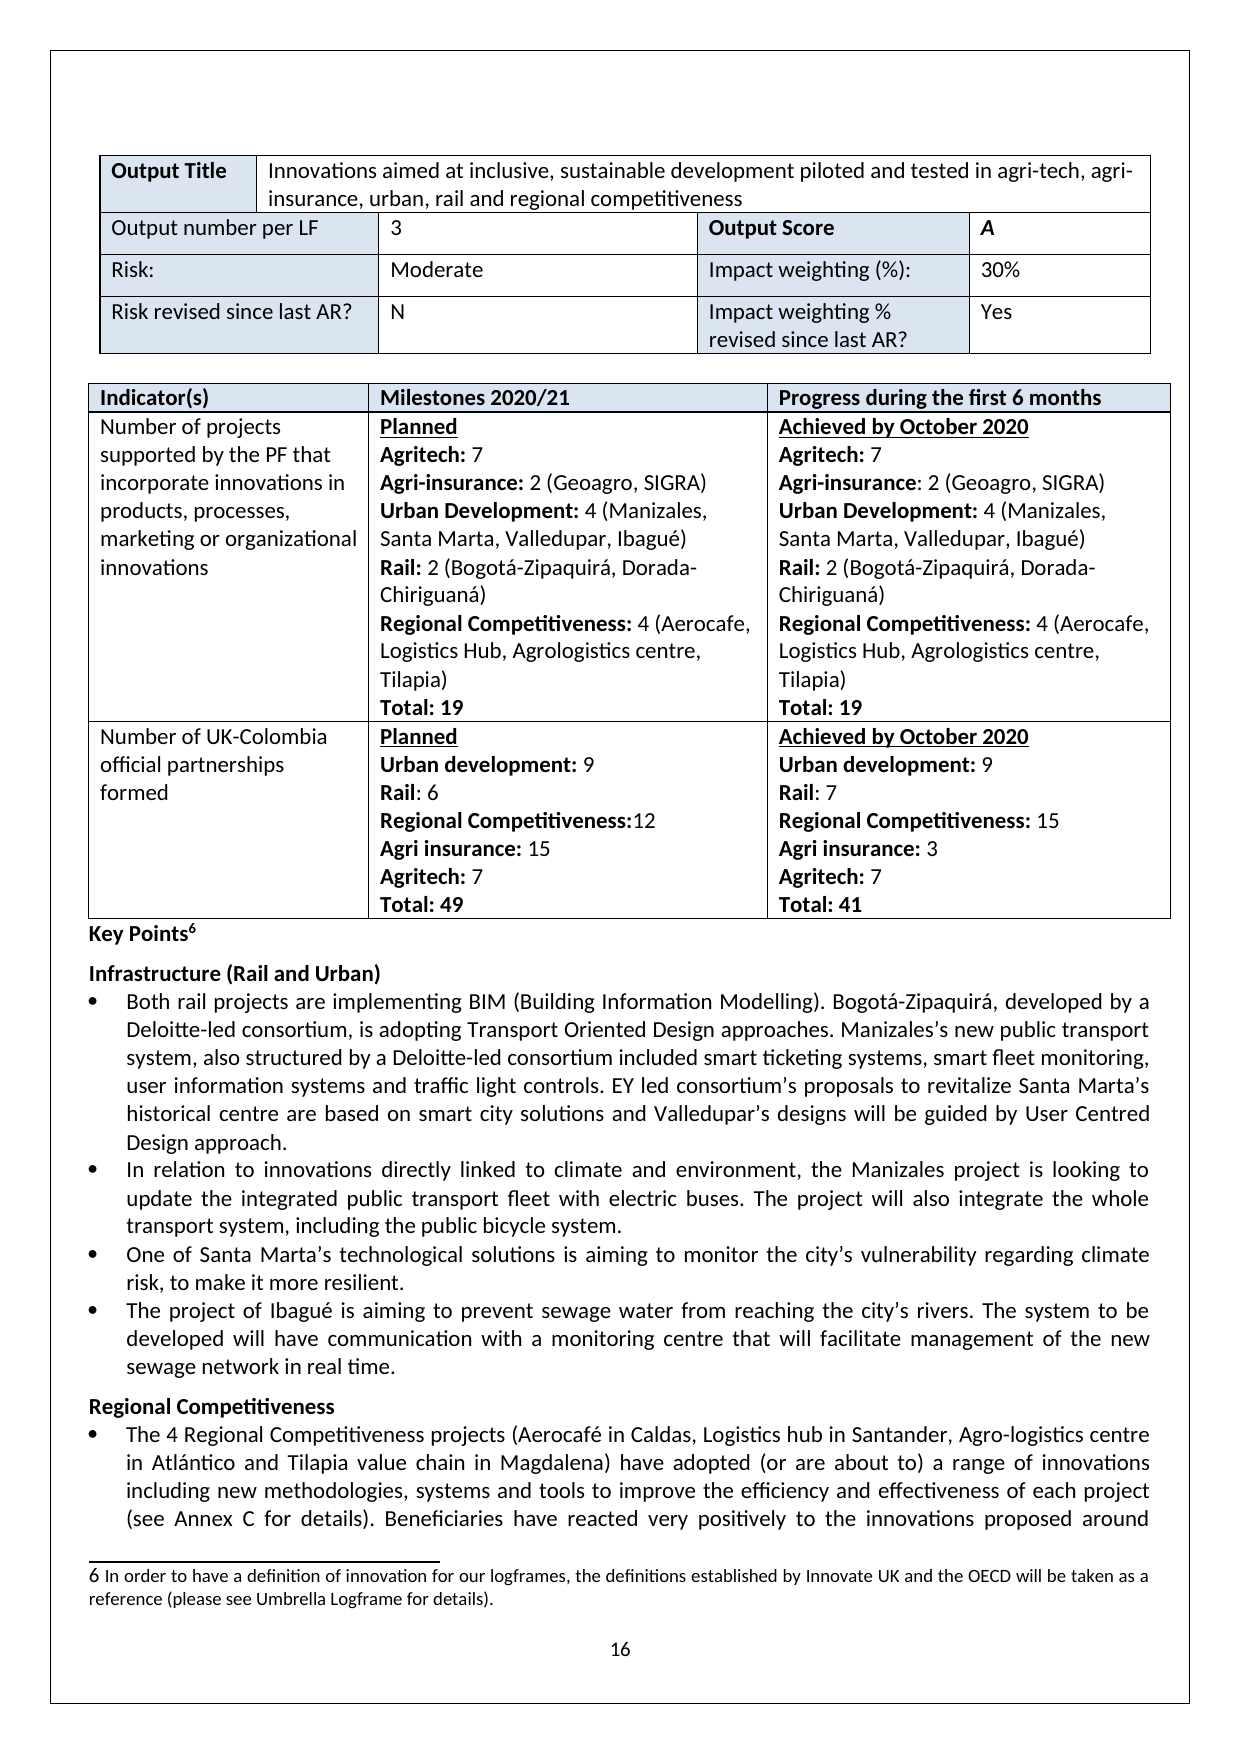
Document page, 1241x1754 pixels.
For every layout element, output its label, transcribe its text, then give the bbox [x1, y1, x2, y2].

table_cell 3 [379, 213, 697, 254]
table_header Progress during the first 6 months [768, 384, 1170, 411]
table_cell Number of projects supported by the PF that incorporate innovations in products, processes, marketing or organizational innovations [89, 413, 368, 721]
table_cell Yes [970, 297, 1150, 353]
table_cell Output number per LF [101, 213, 378, 254]
table_cell Planned Urban development: 9 Rail: 6 Regional Competitiveness:12 Agri insurance: 15 Agritech: 7 Total: 49 [369, 722, 767, 918]
list One of Santa Marta’s technological solutions is aiming to monitor the city’s vulnerability regarding climate risk, to make it more resilient. [89, 1240, 1152, 1296]
table_cell N [379, 297, 697, 353]
table_cell Achieved by October 2020 Agritech: 7 Agri-insurance: 2 (Geoagro, SIGRA) Urban Development: 4 (Manizales, Santa Marta, Valledupar, Ibagué) Rail: 2 (Bogotá-Zipaquirá, Dorada-Chiriguaná) Regional Competitiveness: 4 (Aerocafe, Logistics Hub, Agrologistics centre, Tilapia) Total: 19 [768, 413, 1170, 721]
table_cell Moderate [379, 255, 697, 296]
table_cell Achieved by October 2020 Urban development: 9 Rail: 7 Regional Competitiveness: 15 Agri insurance: 3 Agritech: 7 Total: 41 [768, 722, 1170, 918]
table_cell Risk: [101, 255, 378, 296]
text In order to have a definition of innovation for our logframes, the definitions established by Innovate UK and the OECD will be taken as a reference (please see Umbrella Logframe for details). [89, 1562, 1152, 1610]
table_header Indicator(s) [89, 384, 368, 411]
list Both rail projects are implementing BIM (Building Information Modelling). Bogotá-Zipaquirá, developed by a Deloitte-led consortium, is adopting Transport Oriented Design approaches. Manizales’s new public transport system, also structured by a Deloitte-led consortium included smart ticketing systems, smart fleet monitoring, user information systems and traffic light controls. EY led consortium’s proposals to revitalize Santa Marta’s historical centre are based on smart city solutions and Valledupar’s designs will be guided by User Centred Design approach. [89, 987, 1152, 1156]
table_cell Number of UK-Colombia official partnerships formed [89, 722, 368, 918]
table_header Innovations aimed at inclusive, sustainable development piloted and tested in agri-tech, agri-insurance, urban, rail and regional competitiveness [257, 156, 1150, 212]
text Infrastructure (Rail and Urban) [89, 959, 1152, 987]
list In relation to innovations directly linked to climate and environment, the Manizales project is looking to update the integrated public transport fleet with electric buses. The project will also integrate the whole transport system, including the public bicycle system. [89, 1156, 1152, 1240]
text Key Points [89, 919, 1152, 947]
list The 4 Regional Competitiveness projects (Aerocafé in Caldas, Logistics hub in Santander, Agro-logistics centre in Atlántico and Tilapia value chain in Magdalena) have adopted (or are about to) a range of innovations including new methodologies, systems and tools to improve the efficiency and effectiveness of each project (see Annex C for details). Beneficiaries have reacted very positively to the innovations proposed around [89, 1420, 1152, 1532]
table_cell A [970, 213, 1150, 254]
text Regional Competitiveness [89, 1392, 1152, 1420]
table_cell 30% [970, 255, 1150, 296]
table_header Milestones 2020/21 [369, 384, 767, 411]
table_cell Planned Agritech: 7 Agri-insurance: 2 (Geoagro, SIGRA) Urban Development: 4 (Manizales, Santa Marta, Valledupar, Ibagué) Rail: 2 (Bogotá-Zipaquirá, Dorada-Chiriguaná) Regional Competitiveness: 4 (Aerocafe, Logistics Hub, Agrologistics centre, Tilapia) Total: 19 [369, 413, 767, 721]
table_cell Impact weighting (%): [698, 255, 969, 296]
table_cell Risk revised since last AR? [101, 297, 378, 353]
table_cell Impact weighting % revised since last AR? [698, 297, 969, 353]
table_header Output Title [101, 156, 256, 212]
list The project of Ibagué is aiming to prevent sewage water from reaching the city’s rivers. The system to be developed will have communication with a monitoring centre that will facilitate management of the new sewage network in real time. [89, 1296, 1152, 1380]
table_cell Output Score [698, 213, 969, 254]
